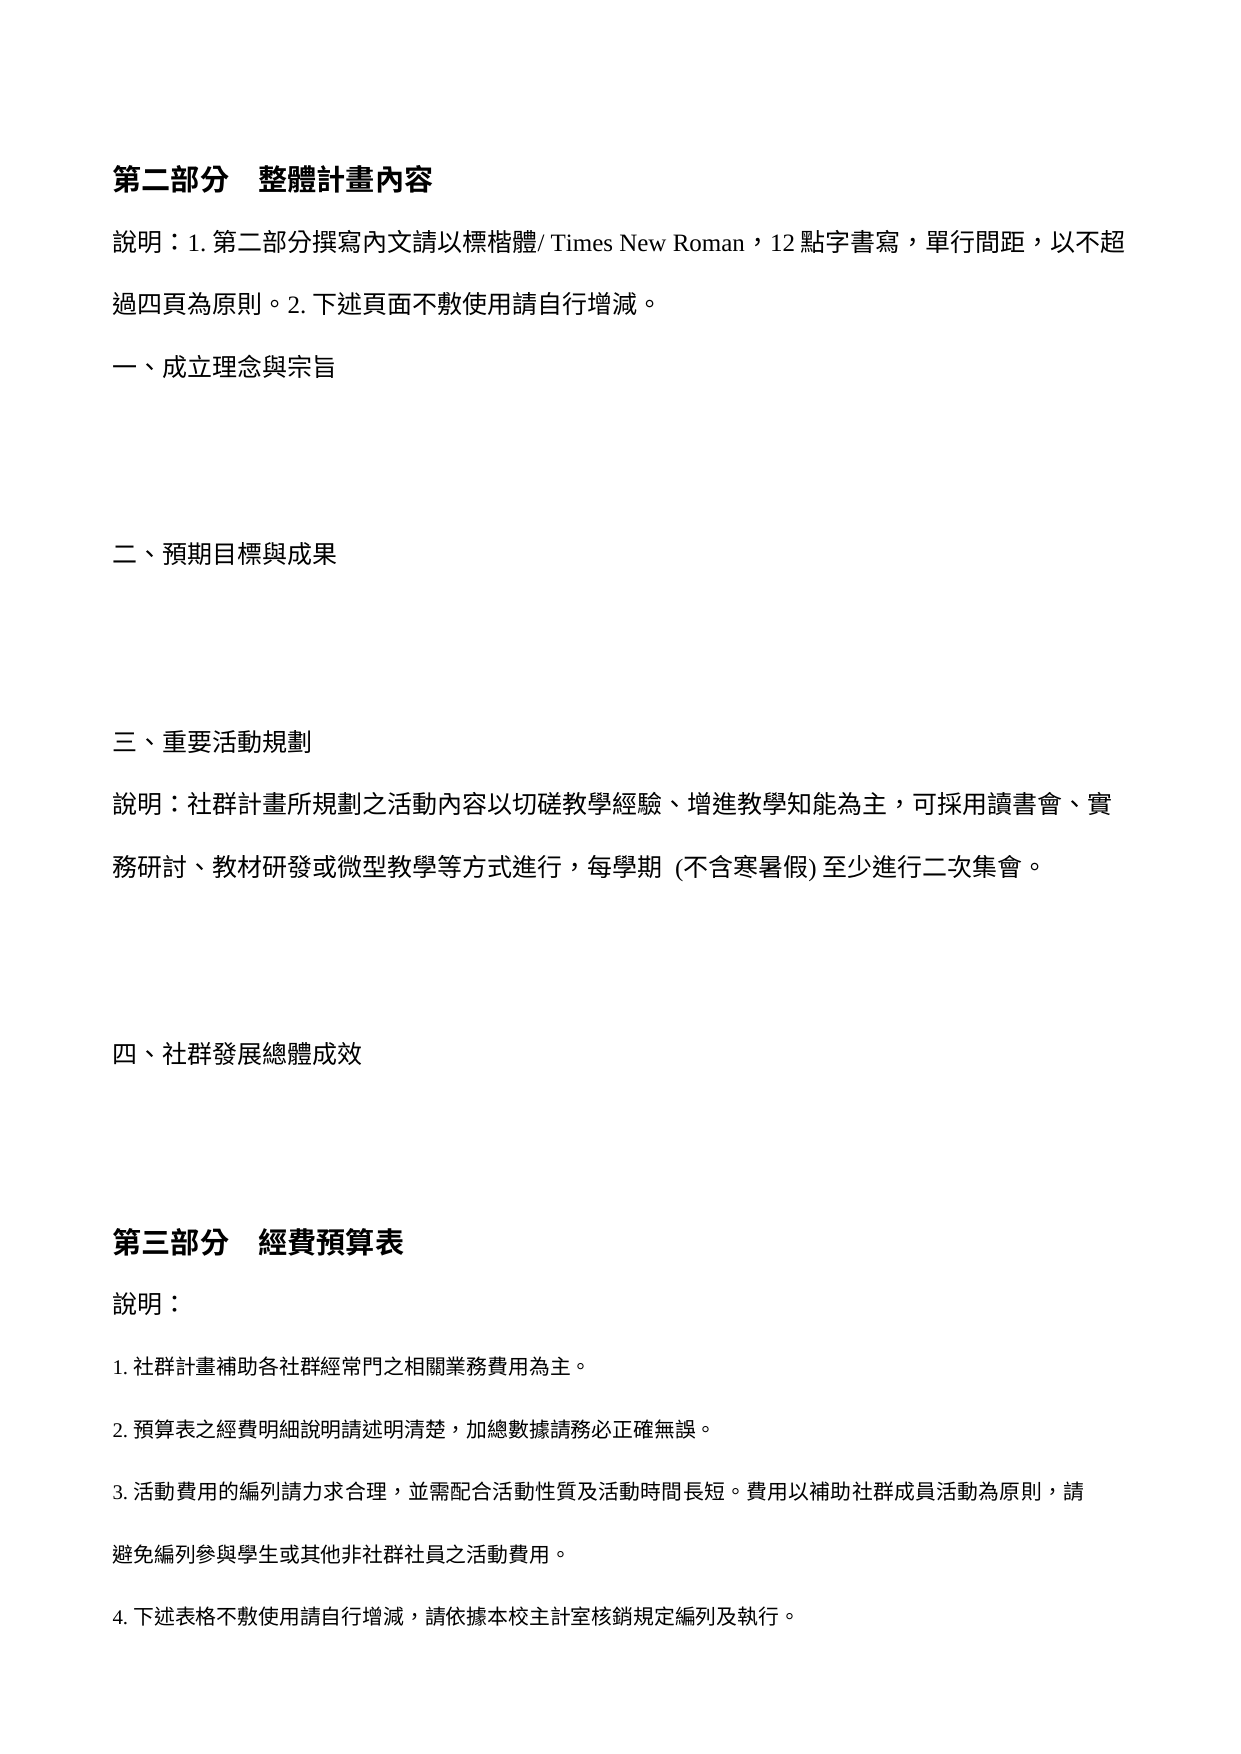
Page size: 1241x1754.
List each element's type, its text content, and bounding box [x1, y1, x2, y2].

text 說明：社群計畫所規劃之活動內容以切磋教學經驗、增進教學知能為主，可採用讀書會、實務研討、教材研發或微型教學等方式進行，每學期 (不含寒暑假) 至少進行二次集會。 [112, 761, 1128, 886]
text 3. 活動費用的編列請力求合理，並需配合活動性質及活動時間長短。費用以補助社群成員活動為原則，請避免編列參與學生或其他非社群社員之活動費用。 [112, 1449, 1088, 1574]
text 1. 社群計畫補助各社群經常門之相關業務費用為主。 [112, 1324, 1088, 1386]
text 三、重要活動規劃 [112, 699, 1128, 761]
text 說明： [112, 1261, 1088, 1324]
text 一、成立理念與宗旨 [112, 324, 1128, 386]
text 說明：1. 第二部分撰寫內文請以標楷體/ Times New Roman，12點字書寫，單行間距，以不超過四頁為原則。2. 下述頁面不敷使用請自行增減。 [112, 199, 1128, 324]
text 4. 下述表格不敷使用請自行增減，請依據本校主計室核銷規定編列及執行。 [112, 1574, 1088, 1636]
text 四、社群發展總體成效 [112, 1011, 1088, 1074]
text 第二部分 整體計畫內容 [112, 136, 1128, 199]
text 第三部分 經費預算表 [112, 1199, 1088, 1261]
text 二、預期目標與成果 [112, 511, 1128, 574]
text 2. 預算表之經費明細說明請述明清楚，加總數據請務必正確無誤。 [112, 1386, 1088, 1449]
